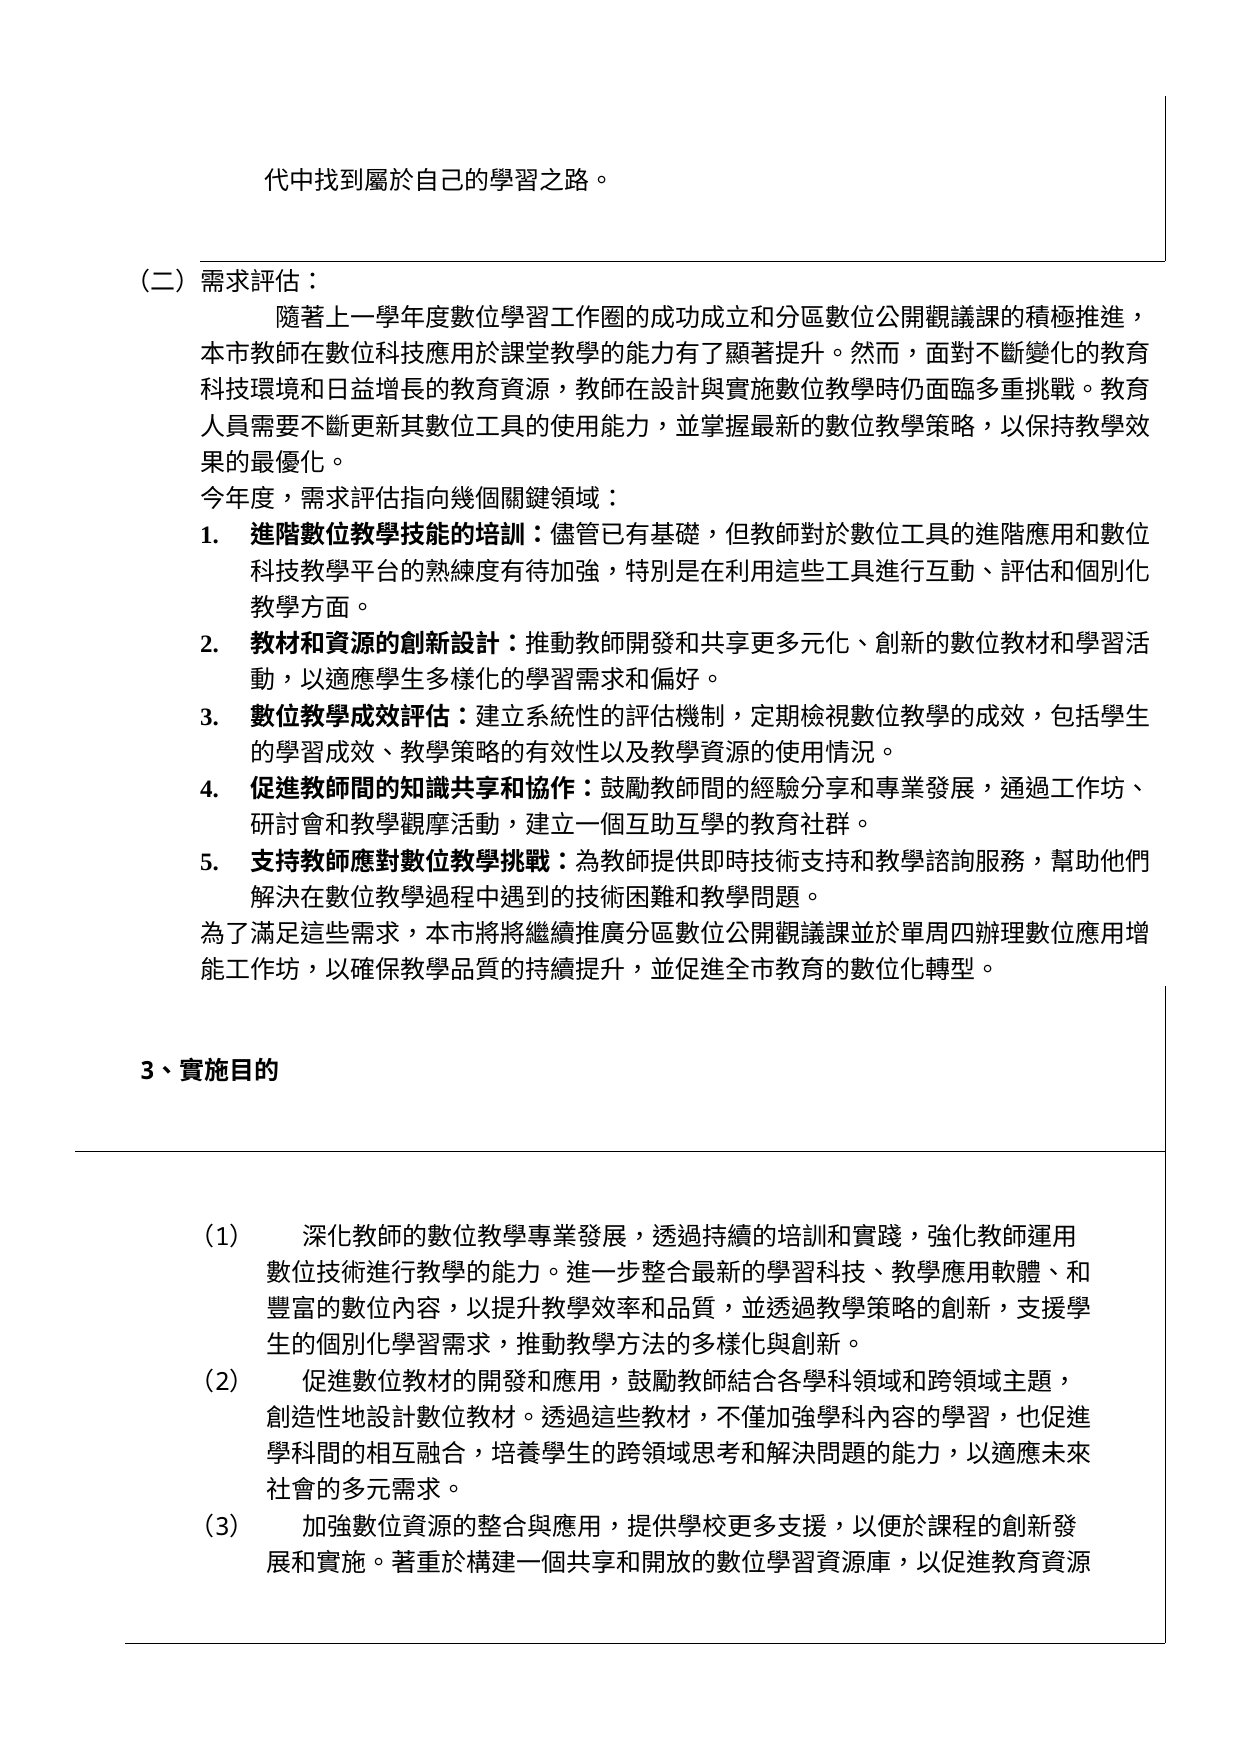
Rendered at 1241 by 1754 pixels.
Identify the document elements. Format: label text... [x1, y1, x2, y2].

text 今年度，需求評估指向幾個關鍵領域： [200, 479, 1165, 515]
text （二）需求評估： [125, 261, 1165, 297]
list 促進教師間的知識共享和協作：鼓勵教師間的經驗分享和專業發展，通過工作坊、研討會和教學觀摩活動，建立一個互助互學的教育社群。 [200, 769, 1165, 841]
list 數位教學成效評估：建立系統性的評估機制，定期檢視數位教學的成效，包括學生的學習成效、教學策略的有效性以及教學資源的使用情況。 [200, 696, 1165, 769]
list 教材和資源的創新設計：推動教師開發和共享更多元化、創新的數位教材和學習活動，以適應學生多樣化的學習需求和偏好。 [200, 624, 1165, 696]
list 深化教師的數位教學專業發展，透過持續的培訓和實踐，強化教師運用數位技術進行教學的能力。進一步整合最新的學習科技、教學應用軟體、和豐富的數位內容，以提升教學效率和品質，並透過教學策略的創新，支援學生的個別化學習需求，推動教學方法的多樣化與創新。 [125, 1152, 1165, 1361]
list 促進數位教材的開發和應用，鼓勵教師結合各學科領域和跨領域主題，創造性地設計數位教材。透過這些教材，不僅加強學科內容的學習，也促進學科間的相互融合，培養學生的跨領域思考和解決問題的能力，以適應未來社會的多元需求。 [125, 1361, 1165, 1506]
text 代中找到屬於自己的學習之路。 [200, 96, 1165, 261]
list 支持教師應對數位教學挑戰：為教師提供即時技術支持和教學諮詢服務，幫助他們解決在數位教學過程中遇到的技術困難和教學問題。 [200, 841, 1165, 914]
text 隨著上一學年度數位學習工作圈的成功成立和分區數位公開觀議課的積極推進，本市教師在數位科技應用於課堂教學的能力有了顯著提升。然而，面對不斷變化的教育科技環境和日益增長的教育資源，教師在設計與實施數位教學時仍面臨多重挑戰。教育人員需要不斷更新其數位工具的使用能力，並掌握最新的數位教學策略，以保持教學效果的最優化。 [200, 297, 1165, 479]
list 進階數位教學技能的培訓：儘管已有基礎，但教師對於數位工具的進階應用和數位科技教學平台的熟練度有待加強，特別是在利用這些工具進行互動、評估和個別化教學方面。 [200, 515, 1165, 624]
list 實施目的 [75, 986, 1165, 1151]
text 為了滿足這些需求，本市將將繼續推廣分區數位公開觀議課並於單周四辦理數位應用增能工作坊，以確保教學品質的持續提升，並促進全市教育的數位化轉型。 [200, 914, 1165, 986]
list 加強數位資源的整合與應用，提供學校更多支援，以便於課程的創新發展和實施。著重於構建一個共享和開放的數位學習資源庫，以促進教育資源 [125, 1506, 1165, 1643]
